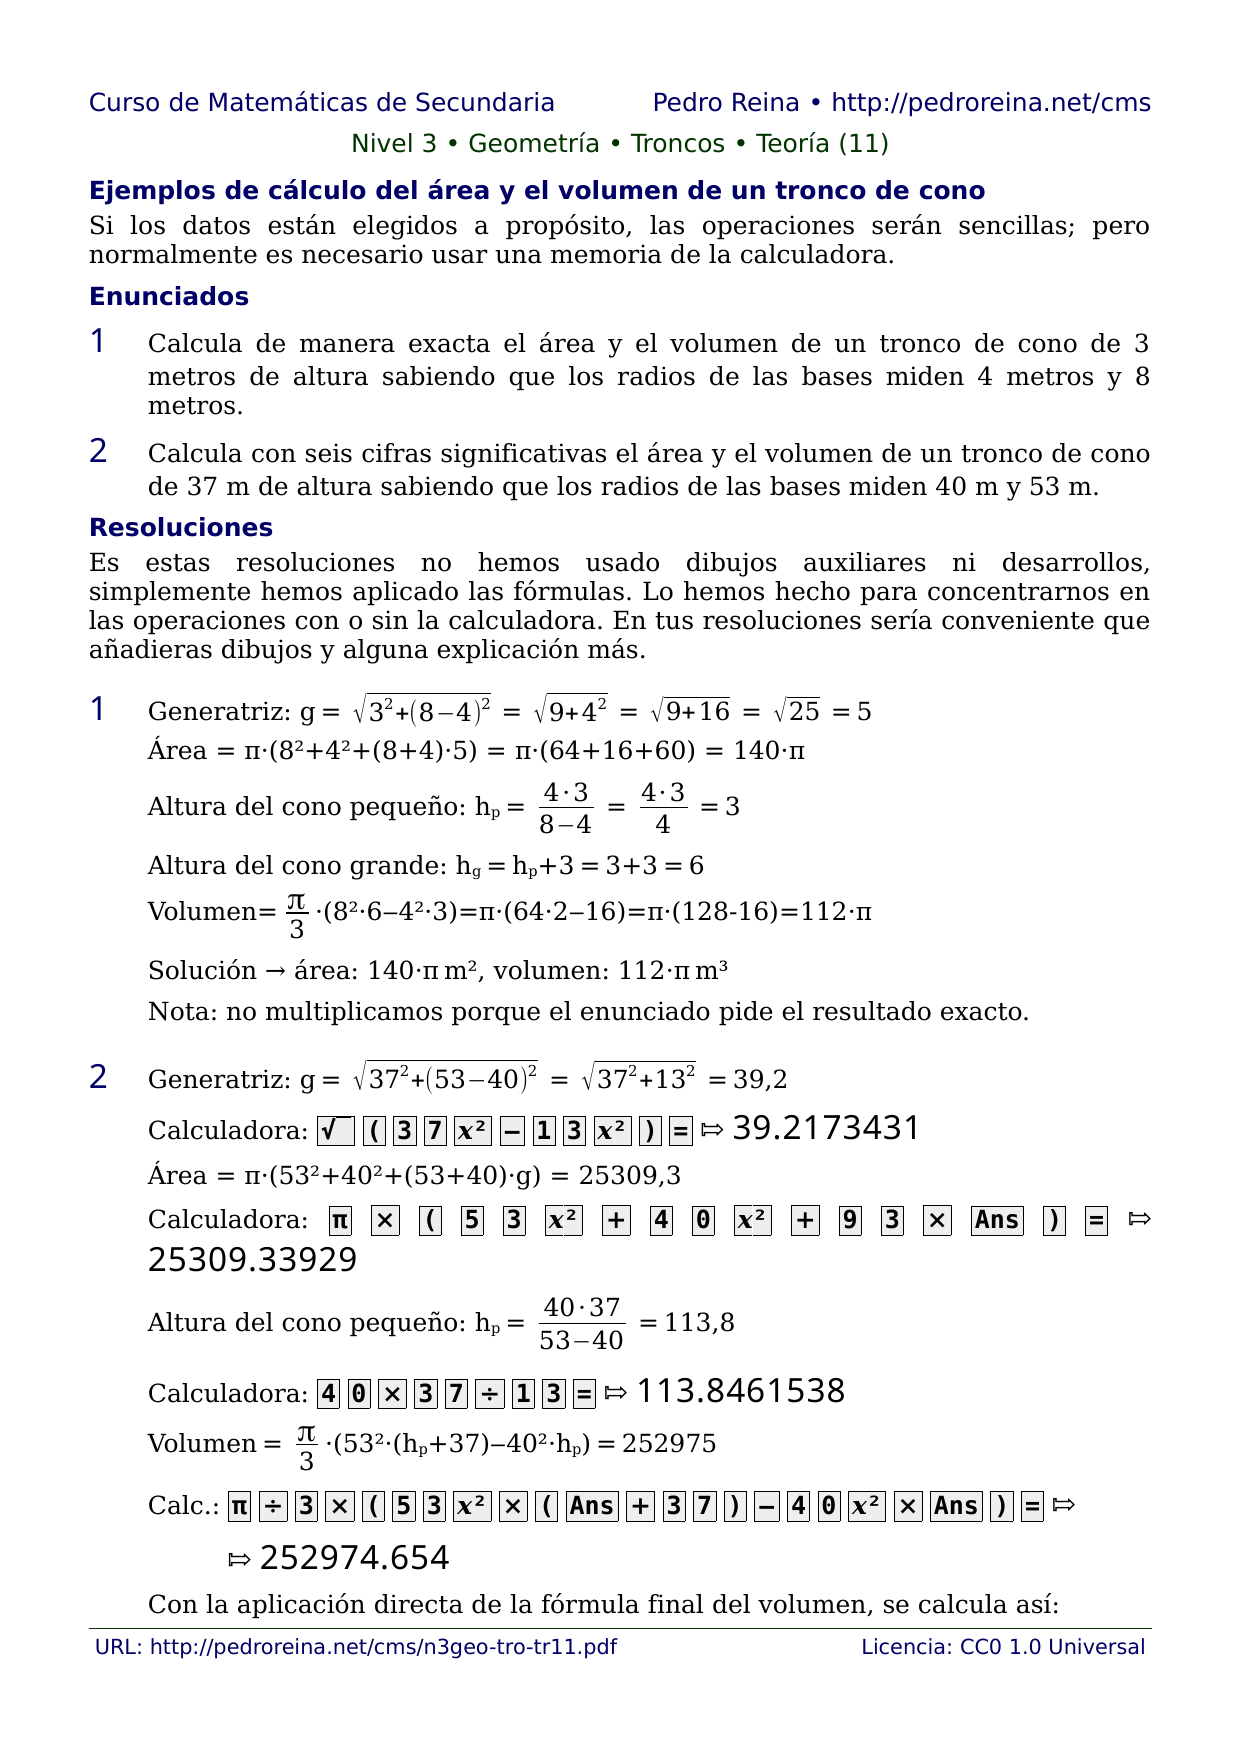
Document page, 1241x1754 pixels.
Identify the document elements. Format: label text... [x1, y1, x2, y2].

text Nota: no multiplicamos porque el enunciado pide el resultado exacto. [148, 997, 1152, 1026]
text Es estas resoluciones no hemos usado dibujos auxiliares ni desarrollos, simplemente hemos aplicado las fórmulas. Lo hemos hecho para concentrarnos en las operaciones con o sin la calculadora. En tus resoluciones sería conveniente que añadieras dibujos y alguna explicación más. [88, 548, 1152, 665]
list Generatriz: g = = = 39,2 [88, 1052, 1152, 1098]
text Volumen = ·(53²·(hp+37)‒40²·hp) = 252975 [148, 1424, 1152, 1476]
text Calc.: π ÷ 3 × ( 5 3 x² × ( Ans + 3 7 ) ‒ 4 0 x² × Ans ) = ⇰ [148, 1488, 1152, 1522]
list Calcula de manera exacta el área y el volumen de un tronco de cono de 3 metros de altura sabiendo que los radios de las bases miden 4 metros y 8 metros. [88, 317, 1152, 421]
text Si los datos están elegidos a propósito, las operaciones serán sencillas; pero normalmente es necesario usar una memoria de la calculadora. [88, 211, 1152, 270]
text Curso de Matemáticas de Secundaria Pedro Reina • http://pedroreina.net/cms [88, 88, 1152, 118]
text ⇰ 252974.654 [148, 1533, 1152, 1579]
text Calculadora: π × ( 5 3 x² + 4 0 x² + 9 3 × Ans ) = ⇰ 25309.33929 [148, 1202, 1152, 1281]
text Calculadora: 4 0 × 3 7 ÷ 1 3 = ⇰ 113.8461538 [148, 1367, 1152, 1412]
text Con la aplicación directa de la fórmula final del volumen, se calcula así: [148, 1591, 1152, 1620]
text Altura del cono pequeño: hp = = = 3 [148, 777, 1152, 839]
text Área = π·(8²+4²+(8+4)·5) = π·(64+16+60) = 140·π [148, 737, 1152, 766]
list Calcula con seis cifras significativas el área y el volumen de un tronco de cono de 37 m de altura sabiendo que los radios de las bases miden 40 m y 53 m. [88, 426, 1152, 501]
text Calculadora: √ ( 3 7 x² ‒ 1 3 x² ) = ⇰ 39.2173431 [148, 1104, 1152, 1149]
text Ejemplos de cálculo del área y el volumen de un tronco de cono [88, 176, 1152, 206]
list Generatriz: g = = = = = 5 [88, 685, 1152, 731]
text Área = π·(53²+40²+(53+40)·g) = 25309,3 [148, 1161, 1152, 1190]
text Altura del cono pequeño: hp = = 113,8 [148, 1293, 1152, 1355]
text Solución → área: 140·π m², volumen: 112·π m³ [148, 956, 1152, 985]
text Altura del cono grande: hg = hp+3 = 3+3 = 6 [148, 851, 1152, 880]
text Enunciados [88, 282, 1152, 311]
text Resoluciones [88, 513, 1152, 542]
text Volumen=·(8²·6‒4²·3)=π·(64·2‒16)=π·(128-16)=112·π [148, 892, 1152, 944]
text Nivel 3 • Geometría • Troncos • Teoría (11) [88, 129, 1152, 159]
